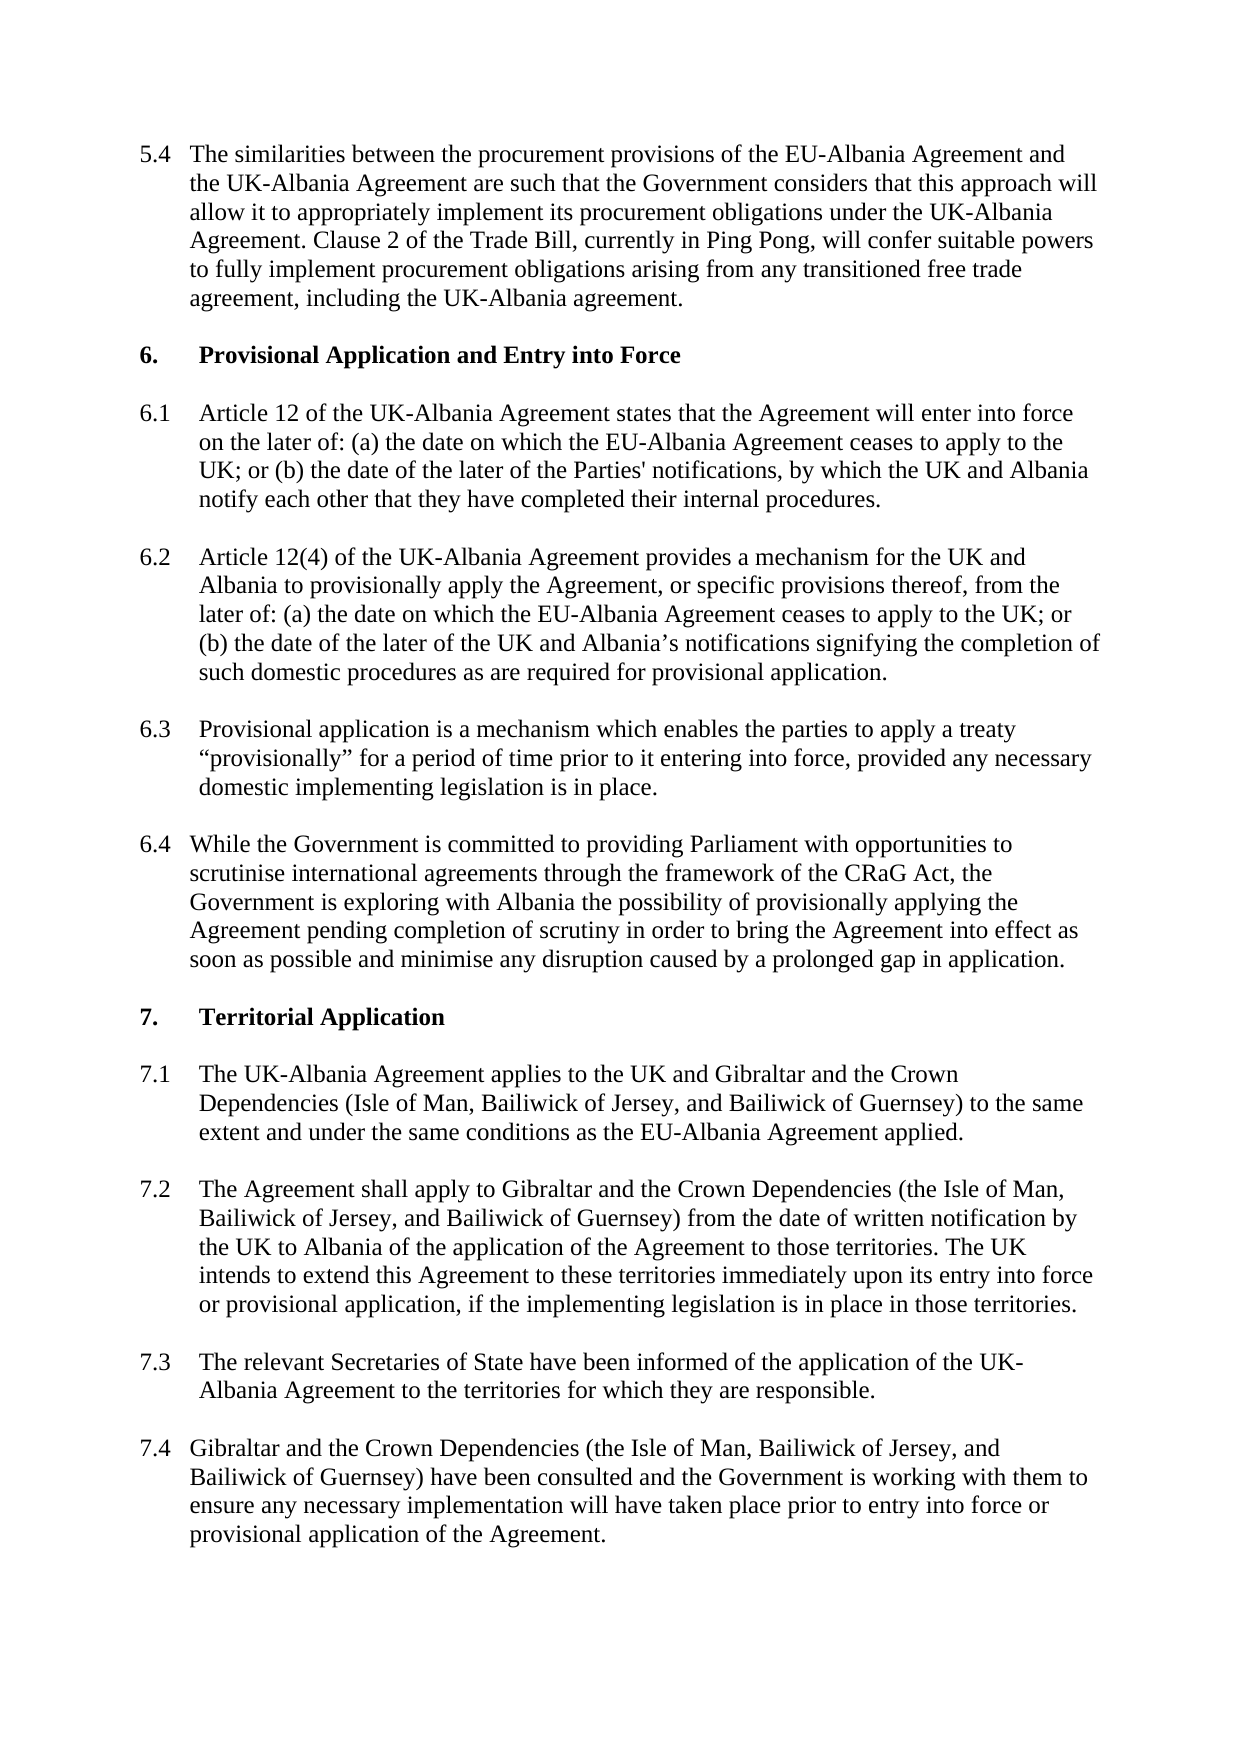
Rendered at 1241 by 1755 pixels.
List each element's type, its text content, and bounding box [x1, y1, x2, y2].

text 6.2 Article 12(4) of the UK-Albania Agreement provides a mechanism for the UK and Albania to provisionally apply the Agreement, or specific provisions thereof, from the later of: (a) the date on which the EU-Albania Agreement ceases to apply to the UK; or (b) the date of the later of the UK and Albania’s notifications signifying the completion of such domestic procedures as are required for provisional application. [139, 542, 1101, 686]
text 6. Provisional Application and Entry into Force [139, 341, 1101, 369]
text 6.3 Provisional application is a mechanism which enables the parties to apply a treaty “provisionally” for a period of time prior to it entering into force, provided any necessary domestic implementing legislation is in place. [139, 714, 1101, 801]
text 5.4 The similarities between the procurement provisions of the EU-Albania Agreement and the UK-Albania Agreement are such that the Government considers that this approach will allow it to appropriately implement its procurement obligations under the UK-Albania Agreement. Clause 2 of the Trade Bill, currently in Ping Pong, will confer suitable powers to fully implement procurement obligations arising from any transitioned free trade agreement, including the UK-Albania agreement. [139, 139, 1101, 312]
text 7.2 The Agreement shall apply to Gibraltar and the Crown Dependencies (the Isle of Man, Bailiwick of Jersey, and Bailiwick of Guernsey) from the date of written notification by the UK to Albania of the application of the Agreement to those territories. The UK intends to extend this Agreement to these territories immediately upon its entry into force or provisional application, if the implementing legislation is in place in those territories. [139, 1174, 1101, 1318]
text 6.1 Article 12 of the UK-Albania Agreement states that the Agreement will enter into force on the later of: (a) the date on which the EU-Albania Agreement ceases to apply to the UK; or (b) the date of the later of the Parties' notifications, by which the UK and Albania notify each other that they have completed their internal procedures. [139, 398, 1101, 513]
text 7. Territorial Application [139, 1002, 1101, 1031]
text 7.1 The UK-Albania Agreement applies to the UK and Gibraltar and the Crown Dependencies (Isle of Man, Bailiwick of Jersey, and Bailiwick of Guernsey) to the same extent and under the same conditions as the EU-Albania Agreement applied. [139, 1059, 1101, 1146]
text 7.3 The relevant Secretaries of State have been informed of the application of the UK- Albania Agreement to the territories for which they are responsible. [139, 1347, 1101, 1404]
text 7.4 Gibraltar and the Crown Dependencies (the Isle of Man, Bailiwick of Jersey, and Bailiwick of Guernsey) have been consulted and the Government is working with them to ensure any necessary implementation will have taken place prior to entry into force or provisional application of the Agreement. [139, 1433, 1101, 1548]
text 6.4 While the Government is committed to providing Parliament with opportunities to scrutinise international agreements through the framework of the CRaG Act, the Government is exploring with Albania the possibility of provisionally applying the Agreement pending completion of scrutiny in order to bring the Agreement into effect as soon as possible and minimise any disruption caused by a prolonged gap in application. [139, 829, 1101, 973]
